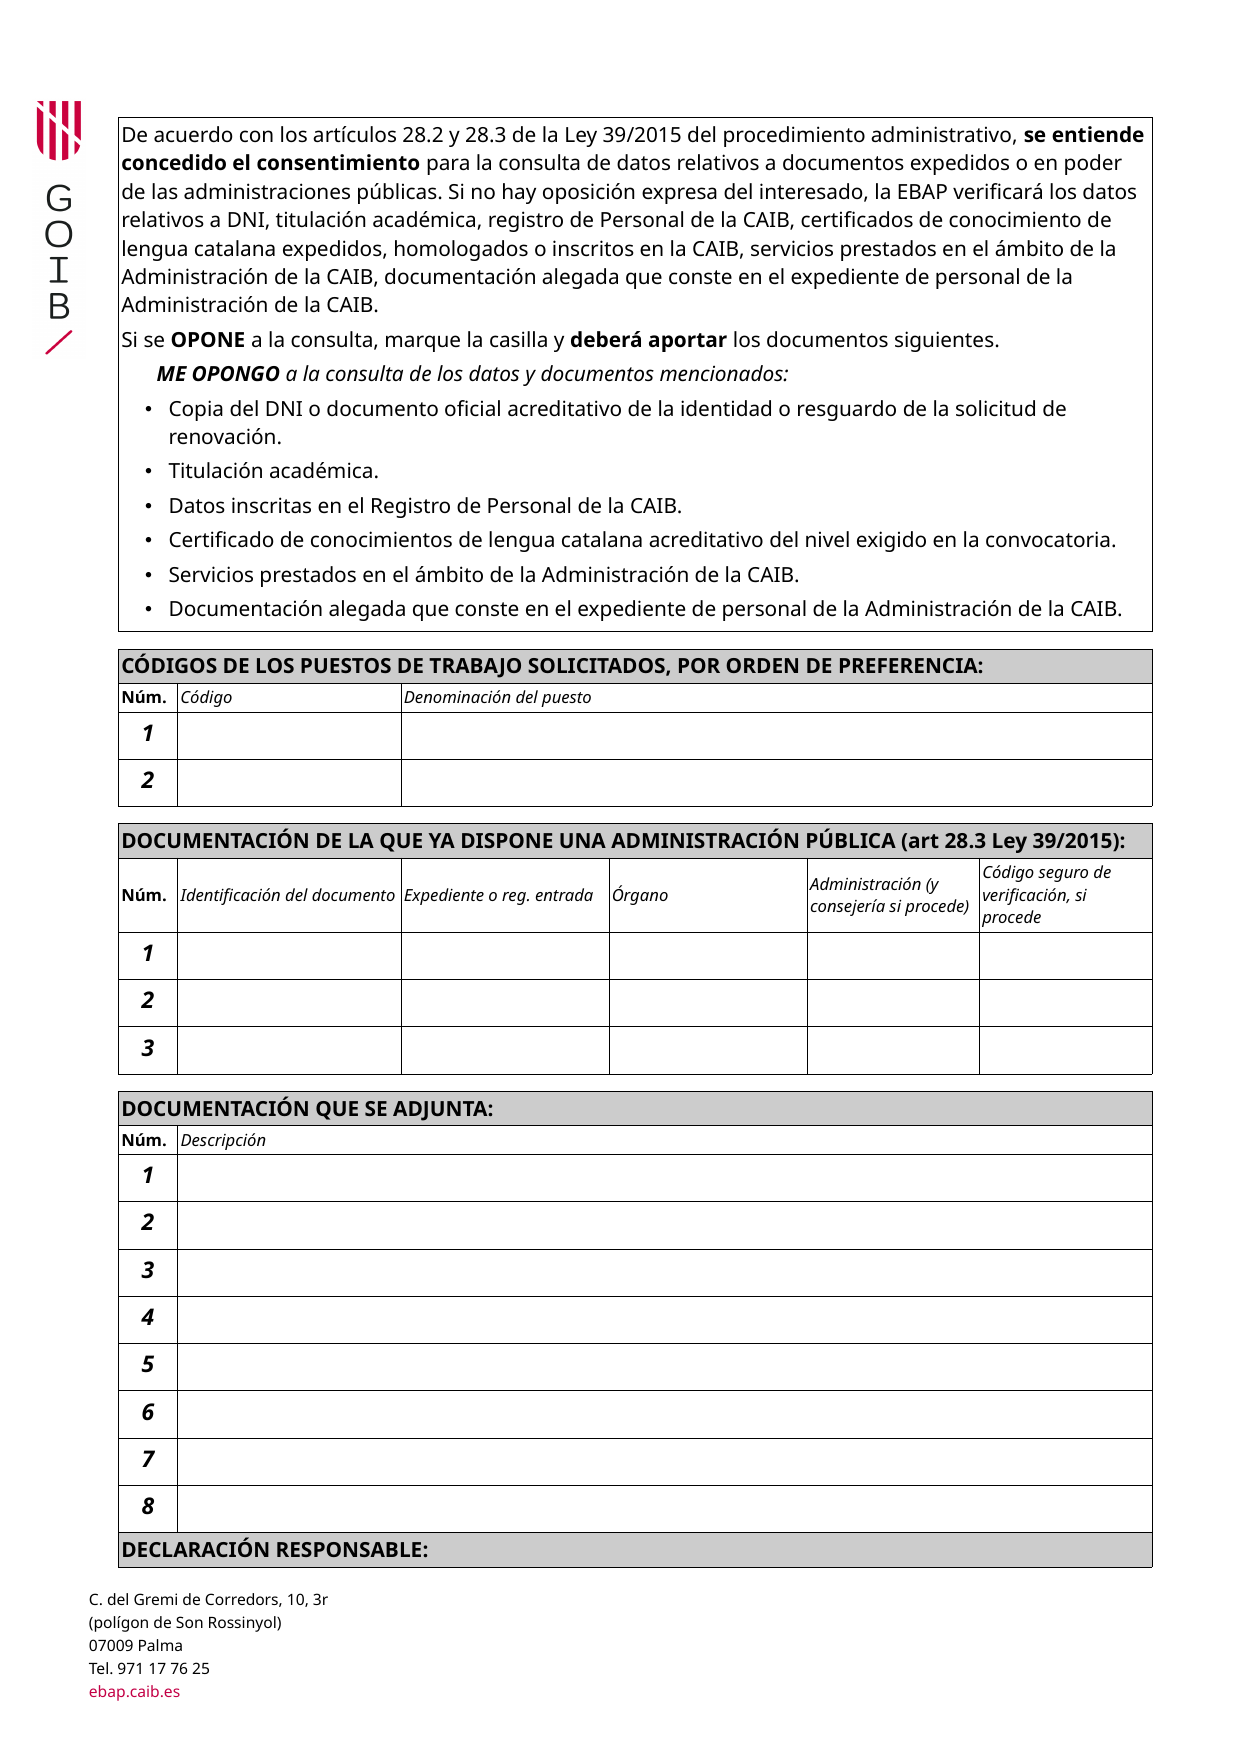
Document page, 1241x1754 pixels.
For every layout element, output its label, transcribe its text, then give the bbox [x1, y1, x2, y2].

table_cell [178, 933, 401, 979]
table_cell [610, 933, 807, 979]
table_cell [402, 713, 1152, 759]
table_cell Código [178, 684, 401, 712]
table_cell 6 [119, 1391, 177, 1438]
table_cell Expediente o reg. entrada [402, 859, 609, 932]
table_cell [178, 713, 401, 759]
table_cell [610, 980, 807, 1026]
table_cell [178, 1155, 1152, 1201]
table_cell 2 [119, 760, 177, 806]
table_cell Administración (y consejería si procede) [808, 859, 979, 932]
table_cell [402, 980, 609, 1026]
table_cell [808, 980, 979, 1026]
table_cell 7 [119, 1439, 177, 1485]
table_cell 1 [119, 713, 177, 759]
picture [32, 98, 86, 359]
table_cell [610, 1027, 807, 1074]
table_cell [808, 933, 979, 979]
table_header DOCUMENTACIÓN DE LA QUE YA DISPONE UNA ADMINISTRACIÓN PÚBLICA (art 28.3 Ley 39/2015): [119, 824, 1152, 858]
table_cell [178, 980, 401, 1026]
table_cell Núm. [119, 684, 177, 712]
table_header DECLARACIÓN RESPONSABLE: [119, 1533, 1152, 1567]
table_cell [178, 760, 401, 806]
table_cell Identificación del documento [178, 859, 401, 932]
table_cell 4 [119, 1297, 177, 1343]
table_cell 1 [119, 933, 177, 979]
table_cell [178, 1391, 1152, 1438]
table_cell [178, 1250, 1152, 1296]
table_cell [178, 1439, 1152, 1485]
table_cell [178, 1486, 1152, 1532]
table_cell [178, 1027, 401, 1074]
table_cell [402, 933, 609, 979]
table_cell Núm. [119, 859, 177, 932]
table_cell [402, 1027, 609, 1074]
table_cell 3 [119, 1250, 177, 1296]
table_cell [808, 1027, 979, 1074]
table_cell [178, 1344, 1152, 1390]
table_cell De acuerdo con los artículos 28.2 y 28.3 de la Ley 39/2015 del procedimiento administrativo, se entiende concedido el consentimiento para la consulta de datos relativos a documentos expedidos o en poder de las administraciones públicas. Si no hay oposición expresa del interesado, la EBAP verificará los datos relativos a DNI, titulación académica, registro de Personal de la CAIB, certificados de conocimiento de lengua catalana expedidos, homologados o inscritos en la CAIB, servicios prestados en el ámbito de la Administración de la CAIB, documentación alegada que conste en el expediente de personal de la Administración de la CAIB. Si se OPONE a la consulta, marque la casilla y deberá aportar los documentos siguientes. ME OPONGO a la consulta de los datos y documentos mencionados: Copia del DNI o documento oficial acreditativo de la identidad o resguardo de la solicitud de renovación. Titulación académica. Datos inscritas en el Registro de Personal de la CAIB. Certificado de conocimientos de lengua catalana acreditativo del nivel exigido en la convocatoria. Servicios prestados en el ámbito de la Administración de la CAIB. Documentación alegada que conste en el expediente de personal de la Administración de la CAIB. [119, 118, 1152, 631]
table_cell Núm. [119, 1126, 177, 1154]
table_cell [178, 1297, 1152, 1343]
table_header CÓDIGOS DE LOS PUESTOS DE TRABAJO SOLICITADOS, POR ORDEN DE PREFERENCIA: [119, 650, 1152, 683]
table_cell 2 [119, 1202, 177, 1248]
table_cell 2 [119, 980, 177, 1026]
table_cell Código seguro de verificación, si procede [980, 859, 1152, 932]
table_cell [980, 933, 1152, 979]
table_cell Órgano [610, 859, 807, 932]
table_cell Denominación del puesto [402, 684, 1152, 712]
table_header DOCUMENTACIÓN QUE SE ADJUNTA: [119, 1092, 1152, 1125]
table_cell 8 [119, 1486, 177, 1532]
table_cell 5 [119, 1344, 177, 1390]
table_cell 1 [119, 1155, 177, 1201]
table_cell 3 [119, 1027, 177, 1074]
table_cell [980, 1027, 1152, 1074]
table_cell [178, 1202, 1152, 1248]
table_cell [402, 760, 1152, 806]
table_cell [980, 980, 1152, 1026]
table_cell Descripción [178, 1126, 1152, 1154]
